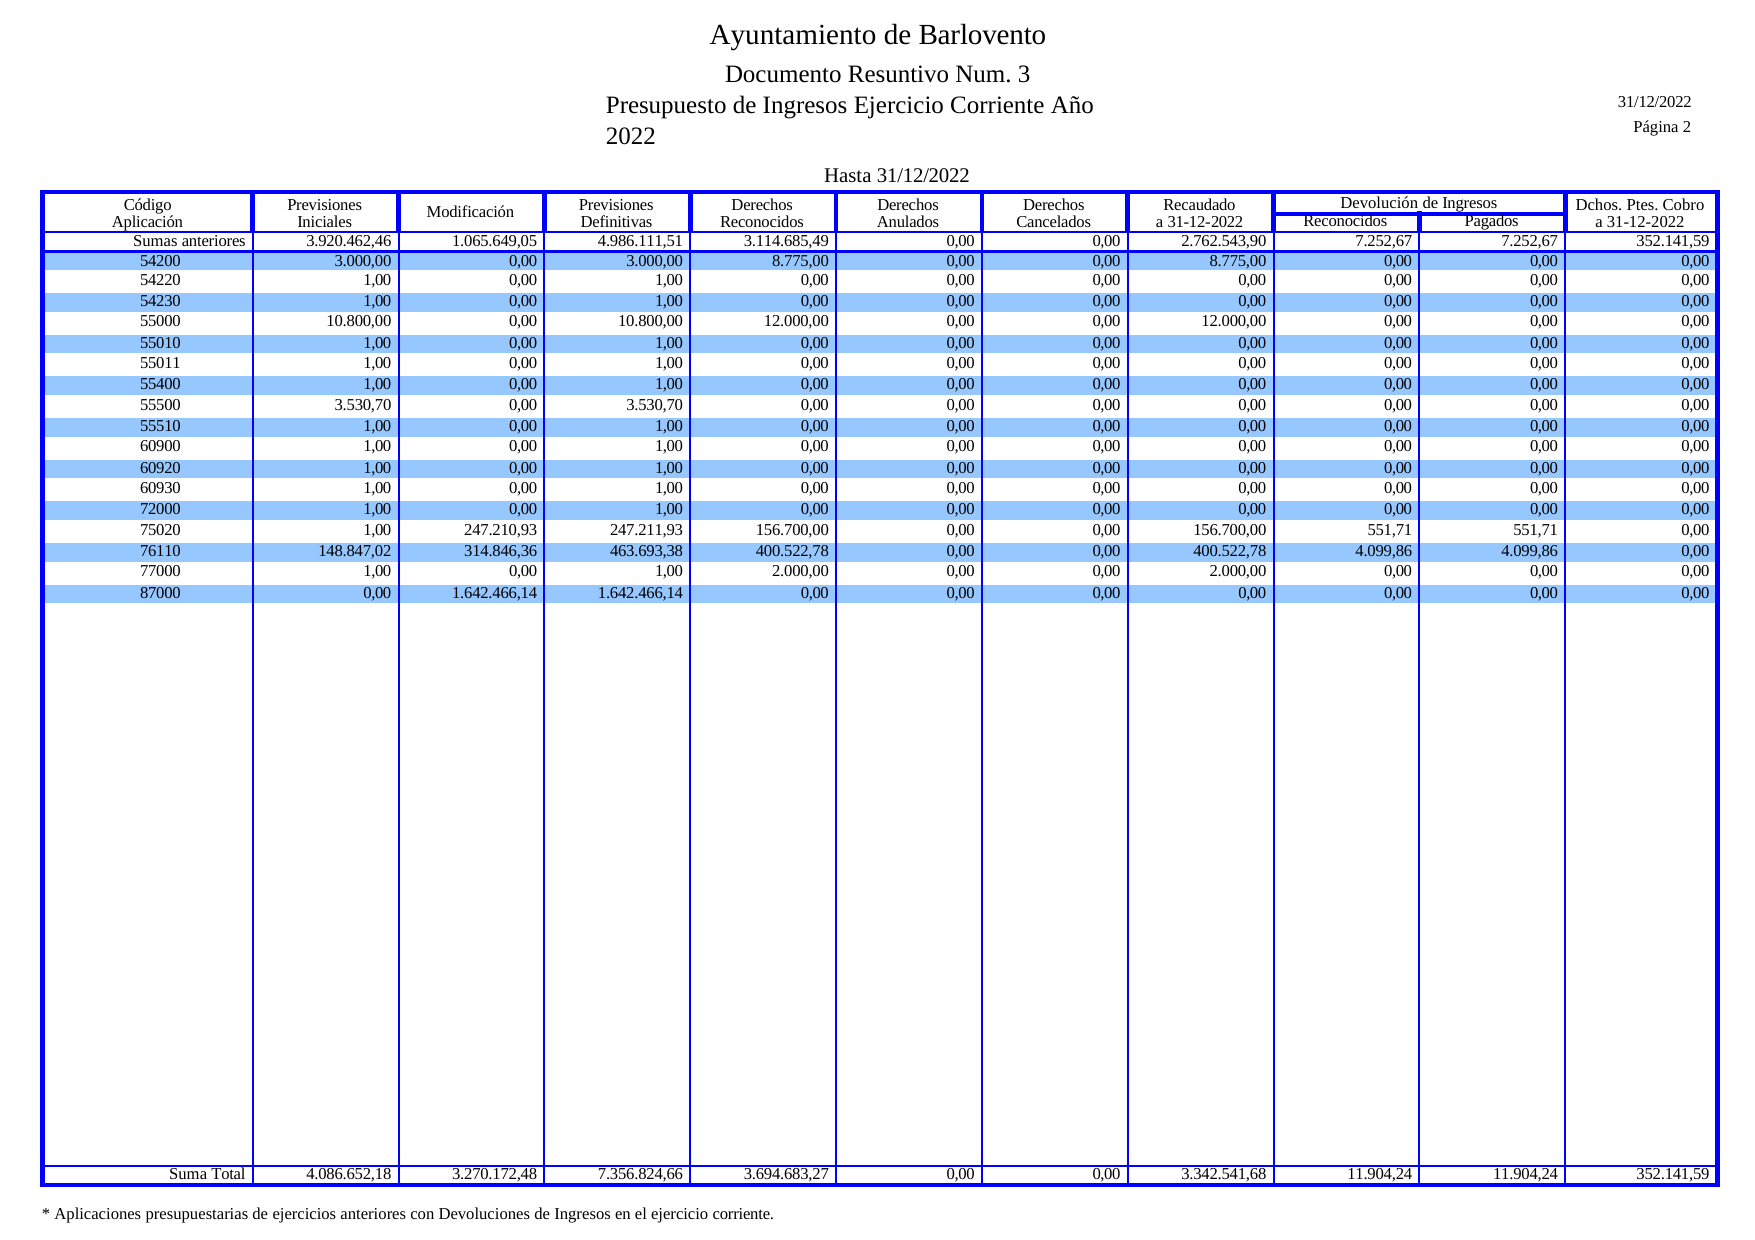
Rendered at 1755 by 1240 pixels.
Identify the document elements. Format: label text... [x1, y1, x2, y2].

table_cell 0,00 [1420, 293, 1564, 312]
table_cell 0,00 [1129, 437, 1273, 460]
table_cell 0,00 [983, 479, 1127, 501]
table_cell 0,00 [400, 354, 543, 376]
table_cell 400.522,78 [691, 543, 835, 562]
table_cell 1,00 [254, 437, 398, 460]
table_cell 0,00 [983, 520, 1127, 543]
table_cell 0,00 [1129, 585, 1273, 603]
table_cell 0,00 [400, 253, 543, 270]
table_cell 3.000,00 [545, 253, 689, 270]
table_cell 0,00 [1566, 253, 1715, 270]
table_cell 0,00 [837, 233, 981, 250]
table_header Devolución de Ingresos [1276, 194, 1563, 211]
table_cell 12.000,00 [1129, 312, 1273, 335]
table_header Previsiones Definitivas [547, 194, 688, 231]
table_cell 0,00 [837, 460, 981, 478]
table_cell 0,00 [983, 335, 1127, 353]
table_cell [1275, 604, 1418, 1165]
table_cell 0,00 [837, 437, 981, 460]
table_cell 0,00 [837, 1167, 981, 1182]
table_cell 0,00 [1129, 376, 1273, 395]
table_cell 72000 [45, 501, 252, 520]
table_cell 1,00 [254, 501, 398, 520]
table_cell 1,00 [545, 501, 689, 520]
table_cell [400, 604, 543, 1165]
table_cell 0,00 [983, 437, 1127, 460]
table_cell 3.694.683,27 [691, 1167, 835, 1182]
table_cell 247.210,93 [400, 520, 543, 543]
table_cell 0,00 [400, 312, 543, 335]
table_cell 4.099,86 [1420, 543, 1564, 562]
table_cell 7.252,67 [1275, 233, 1418, 250]
table_cell 1,00 [545, 335, 689, 353]
table_header Modificación [401, 194, 542, 231]
table_cell 0,00 [837, 418, 981, 437]
table_cell [254, 604, 398, 1165]
table_cell 1,00 [545, 460, 689, 478]
table_cell 463.693,38 [545, 543, 689, 562]
table_cell 0,00 [1566, 354, 1715, 376]
table_cell 0,00 [400, 437, 543, 460]
table_cell 0,00 [691, 270, 835, 293]
table_cell 11.904,24 [1420, 1167, 1564, 1182]
table_cell 0,00 [1420, 335, 1564, 353]
table_cell 0,00 [837, 335, 981, 353]
table_cell 0,00 [1275, 376, 1418, 395]
table_cell 0,00 [837, 293, 981, 312]
table_cell 1.642.466,14 [400, 585, 543, 603]
table_cell 0,00 [1566, 312, 1715, 335]
table_cell 0,00 [1275, 437, 1418, 460]
table_cell 0,00 [1420, 585, 1564, 603]
table_cell 0,00 [837, 479, 981, 501]
table_cell 3.530,70 [545, 395, 689, 418]
table_cell 1,00 [545, 562, 689, 585]
table_cell 2.000,00 [1129, 562, 1273, 585]
table_cell 0,00 [1420, 479, 1564, 501]
table_cell 156.700,00 [691, 520, 835, 543]
table_cell 54200 [45, 253, 252, 270]
table_cell 0,00 [837, 543, 981, 562]
table_cell 0,00 [1129, 479, 1273, 501]
table_cell 0,00 [1275, 293, 1418, 312]
table_cell [1566, 604, 1715, 1165]
table_cell 0,00 [983, 562, 1127, 585]
table_cell 0,00 [1129, 395, 1273, 418]
table_cell 1,00 [545, 418, 689, 437]
table_cell 0,00 [254, 585, 398, 603]
table_cell [45, 604, 252, 1165]
table_cell 0,00 [983, 354, 1127, 376]
table_cell 1,00 [545, 479, 689, 501]
table_cell 0,00 [1129, 354, 1273, 376]
table_cell [1420, 604, 1564, 1165]
table_cell 55400 [45, 376, 252, 395]
table_cell 0,00 [691, 335, 835, 353]
table_cell 0,00 [1275, 501, 1418, 520]
table_cell 0,00 [1566, 418, 1715, 437]
table_cell 4.986.111,51 [545, 233, 689, 250]
table_cell 0,00 [1566, 585, 1715, 603]
table_cell [983, 604, 1127, 1165]
table_cell 0,00 [837, 270, 981, 293]
table_cell 0,00 [691, 479, 835, 501]
table_cell 551,71 [1420, 520, 1564, 543]
table_cell 0,00 [983, 233, 1127, 250]
table_cell 11.904,24 [1275, 1167, 1418, 1182]
table_cell 0,00 [983, 312, 1127, 335]
table_cell 0,00 [691, 501, 835, 520]
table_cell 54220 [45, 270, 252, 293]
table_cell 0,00 [1275, 479, 1418, 501]
table_cell 1,00 [545, 437, 689, 460]
table_cell 1,00 [254, 270, 398, 293]
table_cell 0,00 [400, 376, 543, 395]
table_header Derechos Reconocidos [693, 194, 834, 231]
table_cell 0,00 [983, 543, 1127, 562]
table_cell 2.000,00 [691, 562, 835, 585]
table_cell 55010 [45, 335, 252, 353]
table_cell 4.099,86 [1275, 543, 1418, 562]
table_cell 0,00 [837, 312, 981, 335]
table_cell 10.800,00 [545, 312, 689, 335]
table_cell 0,00 [1275, 418, 1418, 437]
table_cell 0,00 [1275, 270, 1418, 293]
table_cell 0,00 [1129, 460, 1273, 478]
table_cell 314.846,36 [400, 543, 543, 562]
table_cell 0,00 [1420, 376, 1564, 395]
table_cell 1,00 [254, 479, 398, 501]
table_cell 55011 [45, 354, 252, 376]
table_header Código Aplicación [45, 194, 250, 231]
table_cell 0,00 [983, 376, 1127, 395]
table_cell 0,00 [1129, 293, 1273, 312]
table_cell 7.252,67 [1420, 233, 1564, 250]
table_cell 54230 [45, 293, 252, 312]
table_cell 0,00 [1420, 562, 1564, 585]
table_cell 156.700,00 [1129, 520, 1273, 543]
table_cell 0,00 [983, 253, 1127, 270]
table_cell 0,00 [691, 293, 835, 312]
table_cell 60930 [45, 479, 252, 501]
table_cell 0,00 [400, 395, 543, 418]
table_cell 0,00 [1566, 543, 1715, 562]
table_cell 0,00 [400, 501, 543, 520]
table_cell Sumas anteriores [45, 233, 252, 250]
table_cell 0,00 [837, 253, 981, 270]
table_cell 87000 [45, 585, 252, 603]
table_cell Reconocidos [1276, 216, 1417, 231]
table_cell 0,00 [1566, 562, 1715, 585]
table_cell 3.000,00 [254, 253, 398, 270]
table_cell 247.211,93 [545, 520, 689, 543]
table_cell 8.775,00 [691, 253, 835, 270]
table_cell 1,00 [254, 335, 398, 353]
table_cell 0,00 [1275, 335, 1418, 353]
table_cell 0,00 [1129, 418, 1273, 437]
table_cell [1129, 604, 1273, 1165]
table_cell 0,00 [1566, 293, 1715, 312]
table_cell 0,00 [837, 501, 981, 520]
table_cell 0,00 [1275, 585, 1418, 603]
table_cell 0,00 [1129, 501, 1273, 520]
table_cell 0,00 [983, 1167, 1127, 1182]
table_cell 0,00 [1275, 562, 1418, 585]
table_cell 0,00 [983, 501, 1127, 520]
table_cell 0,00 [1566, 520, 1715, 543]
table_cell 352.141,59 [1566, 233, 1715, 250]
table_cell 352.141,59 [1566, 1167, 1715, 1182]
table_cell 0,00 [1420, 395, 1564, 418]
table_cell 0,00 [1566, 460, 1715, 478]
table_cell 3.270.172,48 [400, 1167, 543, 1182]
table_cell 0,00 [691, 376, 835, 395]
table_cell 55500 [45, 395, 252, 418]
table_cell 1,00 [254, 293, 398, 312]
table_cell 0,00 [1420, 354, 1564, 376]
table_cell 3.530,70 [254, 395, 398, 418]
table_cell 0,00 [1275, 460, 1418, 478]
table_cell 0,00 [837, 520, 981, 543]
table_cell 1,00 [254, 376, 398, 395]
table_cell 0,00 [1566, 479, 1715, 501]
table_cell 0,00 [1420, 501, 1564, 520]
table_cell 1,00 [254, 418, 398, 437]
table_cell 551,71 [1275, 520, 1418, 543]
table_cell 8.775,00 [1129, 253, 1273, 270]
table_cell 12.000,00 [691, 312, 835, 335]
table_cell 0,00 [837, 376, 981, 395]
table_cell 0,00 [1420, 437, 1564, 460]
table_cell 0,00 [983, 395, 1127, 418]
table_cell 0,00 [691, 460, 835, 478]
table_cell 0,00 [983, 293, 1127, 312]
table_cell 1.065.649,05 [400, 233, 543, 250]
table_cell 1.642.466,14 [545, 585, 689, 603]
table_cell 2.762.543,90 [1129, 233, 1273, 250]
table_cell 60900 [45, 437, 252, 460]
table_cell 0,00 [1275, 395, 1418, 418]
table_header Derechos Cancelados [984, 194, 1125, 231]
table_cell 76110 [45, 543, 252, 562]
table_cell 0,00 [1420, 418, 1564, 437]
table_cell 0,00 [1129, 270, 1273, 293]
table_cell 0,00 [1275, 312, 1418, 335]
table_cell Suma Total [45, 1167, 252, 1182]
table_cell 0,00 [400, 479, 543, 501]
table_header Derechos Anulados [838, 194, 980, 231]
table_cell 55000 [45, 312, 252, 335]
table_cell 0,00 [1566, 437, 1715, 460]
table_cell 10.800,00 [254, 312, 398, 335]
table_header Dchos. Ptes. Cobro a 31-12-2022 [1568, 194, 1715, 231]
table_cell 0,00 [691, 395, 835, 418]
table_cell 1,00 [254, 460, 398, 478]
table_cell 0,00 [1420, 460, 1564, 478]
table_header Recaudado a 31-12-2022 [1130, 194, 1271, 231]
table_cell [545, 604, 689, 1165]
table_cell 1,00 [254, 520, 398, 543]
table_cell [837, 604, 981, 1165]
table_cell 0,00 [691, 437, 835, 460]
table_cell 0,00 [1420, 270, 1564, 293]
table_cell 0,00 [400, 270, 543, 293]
table_cell 3.920.462,46 [254, 233, 398, 250]
table_cell 0,00 [400, 293, 543, 312]
table_cell 55510 [45, 418, 252, 437]
table_cell [691, 604, 835, 1165]
table_cell 1,00 [254, 354, 398, 376]
table_cell 148.847,02 [254, 543, 398, 562]
table_cell 7.356.824,66 [545, 1167, 689, 1182]
table_cell 1,00 [545, 354, 689, 376]
table_cell 77000 [45, 562, 252, 585]
table_cell 400.522,78 [1129, 543, 1273, 562]
table_cell 3.114.685,49 [691, 233, 835, 250]
table_cell 0,00 [1129, 335, 1273, 353]
table_cell 0,00 [1420, 312, 1564, 335]
table_cell 0,00 [837, 585, 981, 603]
table_cell 0,00 [691, 418, 835, 437]
table_cell 0,00 [1275, 253, 1418, 270]
table_cell 0,00 [1566, 335, 1715, 353]
table_cell 0,00 [691, 354, 835, 376]
table_cell Pagados [1422, 216, 1563, 231]
table_cell 0,00 [1275, 354, 1418, 376]
table_cell 0,00 [1566, 376, 1715, 395]
table_cell 0,00 [1420, 253, 1564, 270]
table_cell 0,00 [983, 418, 1127, 437]
table_cell 1,00 [254, 562, 398, 585]
table_cell 0,00 [837, 354, 981, 376]
table_cell 0,00 [400, 418, 543, 437]
table_cell 0,00 [837, 562, 981, 585]
table_cell 3.342.541,68 [1129, 1167, 1273, 1182]
table_cell 0,00 [691, 585, 835, 603]
table_cell 0,00 [400, 460, 543, 478]
table_cell 0,00 [983, 270, 1127, 293]
table_cell 0,00 [1566, 501, 1715, 520]
table_cell 1,00 [545, 293, 689, 312]
table_cell 0,00 [400, 335, 543, 353]
table_cell 0,00 [983, 585, 1127, 603]
table_cell 1,00 [545, 376, 689, 395]
table_cell 1,00 [545, 270, 689, 293]
table_cell 0,00 [837, 395, 981, 418]
table_cell 4.086.652,18 [254, 1167, 398, 1182]
table_cell 0,00 [400, 562, 543, 585]
table_cell 75020 [45, 520, 252, 543]
table_cell 0,00 [1566, 395, 1715, 418]
table_cell 60920 [45, 460, 252, 478]
table_cell 0,00 [983, 460, 1127, 478]
table_header Previsiones Iniciales [255, 194, 396, 231]
table_cell 0,00 [1566, 270, 1715, 293]
